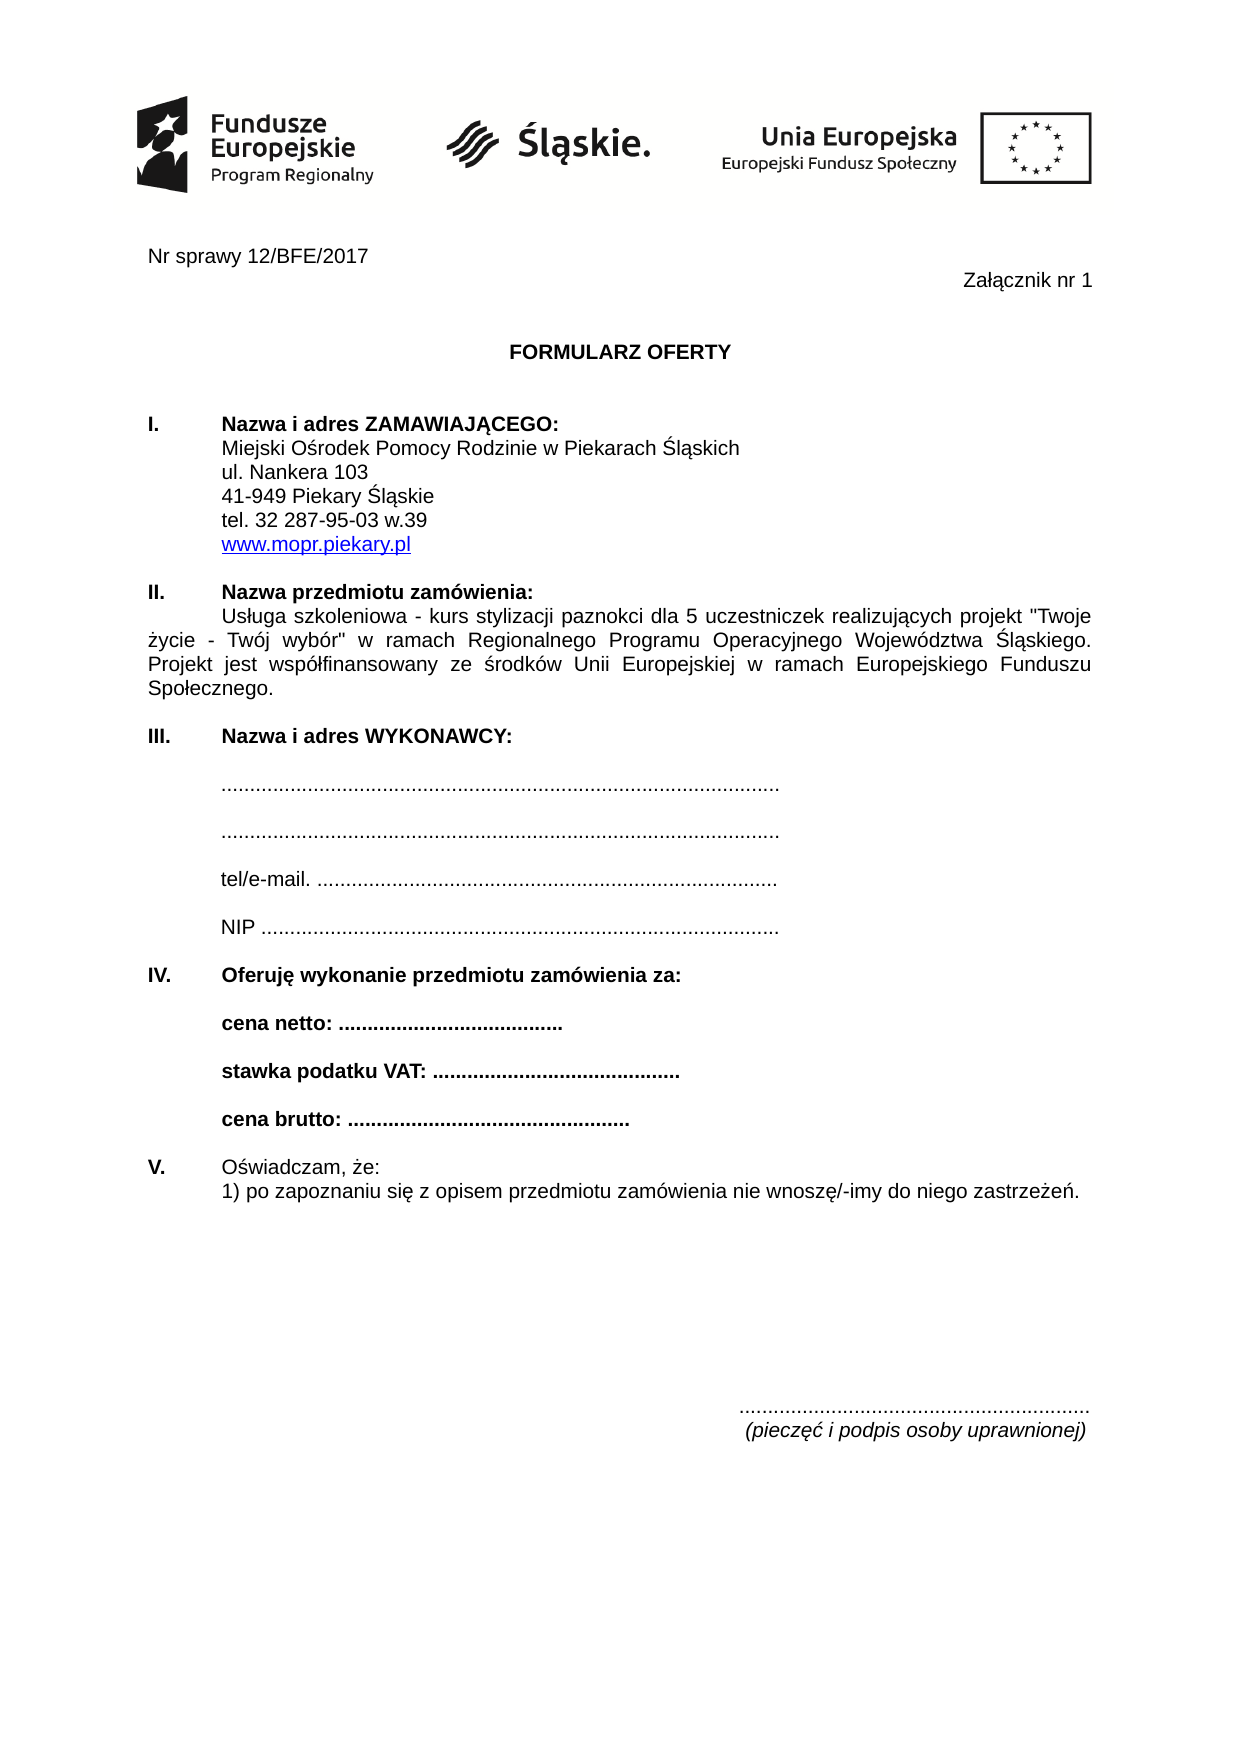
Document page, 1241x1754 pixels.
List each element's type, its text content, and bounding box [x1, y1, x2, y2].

text ............................................................. [148, 1394, 1093, 1418]
text stawka podatku VAT: ........................................... [148, 1059, 1093, 1083]
text 1) po zapoznaniu się z opisem przedmiotu zamówienia nie wnoszę/-imy do niego zastrzeżeń. [148, 1179, 1093, 1203]
text 41-949 Piekary Śląskie [148, 484, 1093, 508]
text Usługa szkoleniowa - kurs stylizacji paznokci dla 5 uczestniczek realizujących projekt "Twoje życie - Twój wybór" w ramach Regionalnego Programu Operacyjnego Województwa Śląskiego. Projekt jest współfinansowany ze środków Unii Europejskiej w ramach Europejskiego Funduszu Społecznego. [148, 604, 1093, 699]
subtitle Nr sprawy 12/BFE/2017 [148, 244, 1093, 268]
text ................................................................................................. [221, 819, 1093, 843]
subtitle FORMULARZ OFERTY [148, 340, 1093, 364]
text V. Oświadczam, że: [148, 1155, 1093, 1179]
text ................................................................................................. [221, 771, 1093, 795]
picture [113, 73, 1115, 215]
text (pieczęć i podpis osoby uprawnionej) [148, 1418, 1093, 1442]
text III. Nazwa i adres WYKONAWCY: [148, 723, 1093, 747]
text www.mopr.piekary.pl [221, 532, 1093, 556]
text tel. 32 287-95-03 w.39 [221, 508, 1093, 532]
text I. Nazwa i adres ZAMAWIAJĄCEGO: [148, 412, 1093, 436]
text II. Nazwa przedmiotu zamówienia: [148, 580, 1093, 604]
text tel/e-mail. ................................................................................ [221, 867, 1093, 891]
text IV. Oferuję wykonanie przedmiotu zamówienia za: [148, 963, 1093, 987]
text ul. Nankera 103 [148, 460, 1093, 484]
text NIP .......................................................................................... [221, 915, 1093, 939]
subtitle Załącznik nr 1 [148, 268, 1093, 292]
text cena brutto: ................................................. [148, 1107, 1093, 1131]
text cena netto: ....................................... [148, 1011, 1093, 1035]
text Miejski Ośrodek Pomocy Rodzinie w Piekarach Śląskich [148, 436, 1093, 460]
